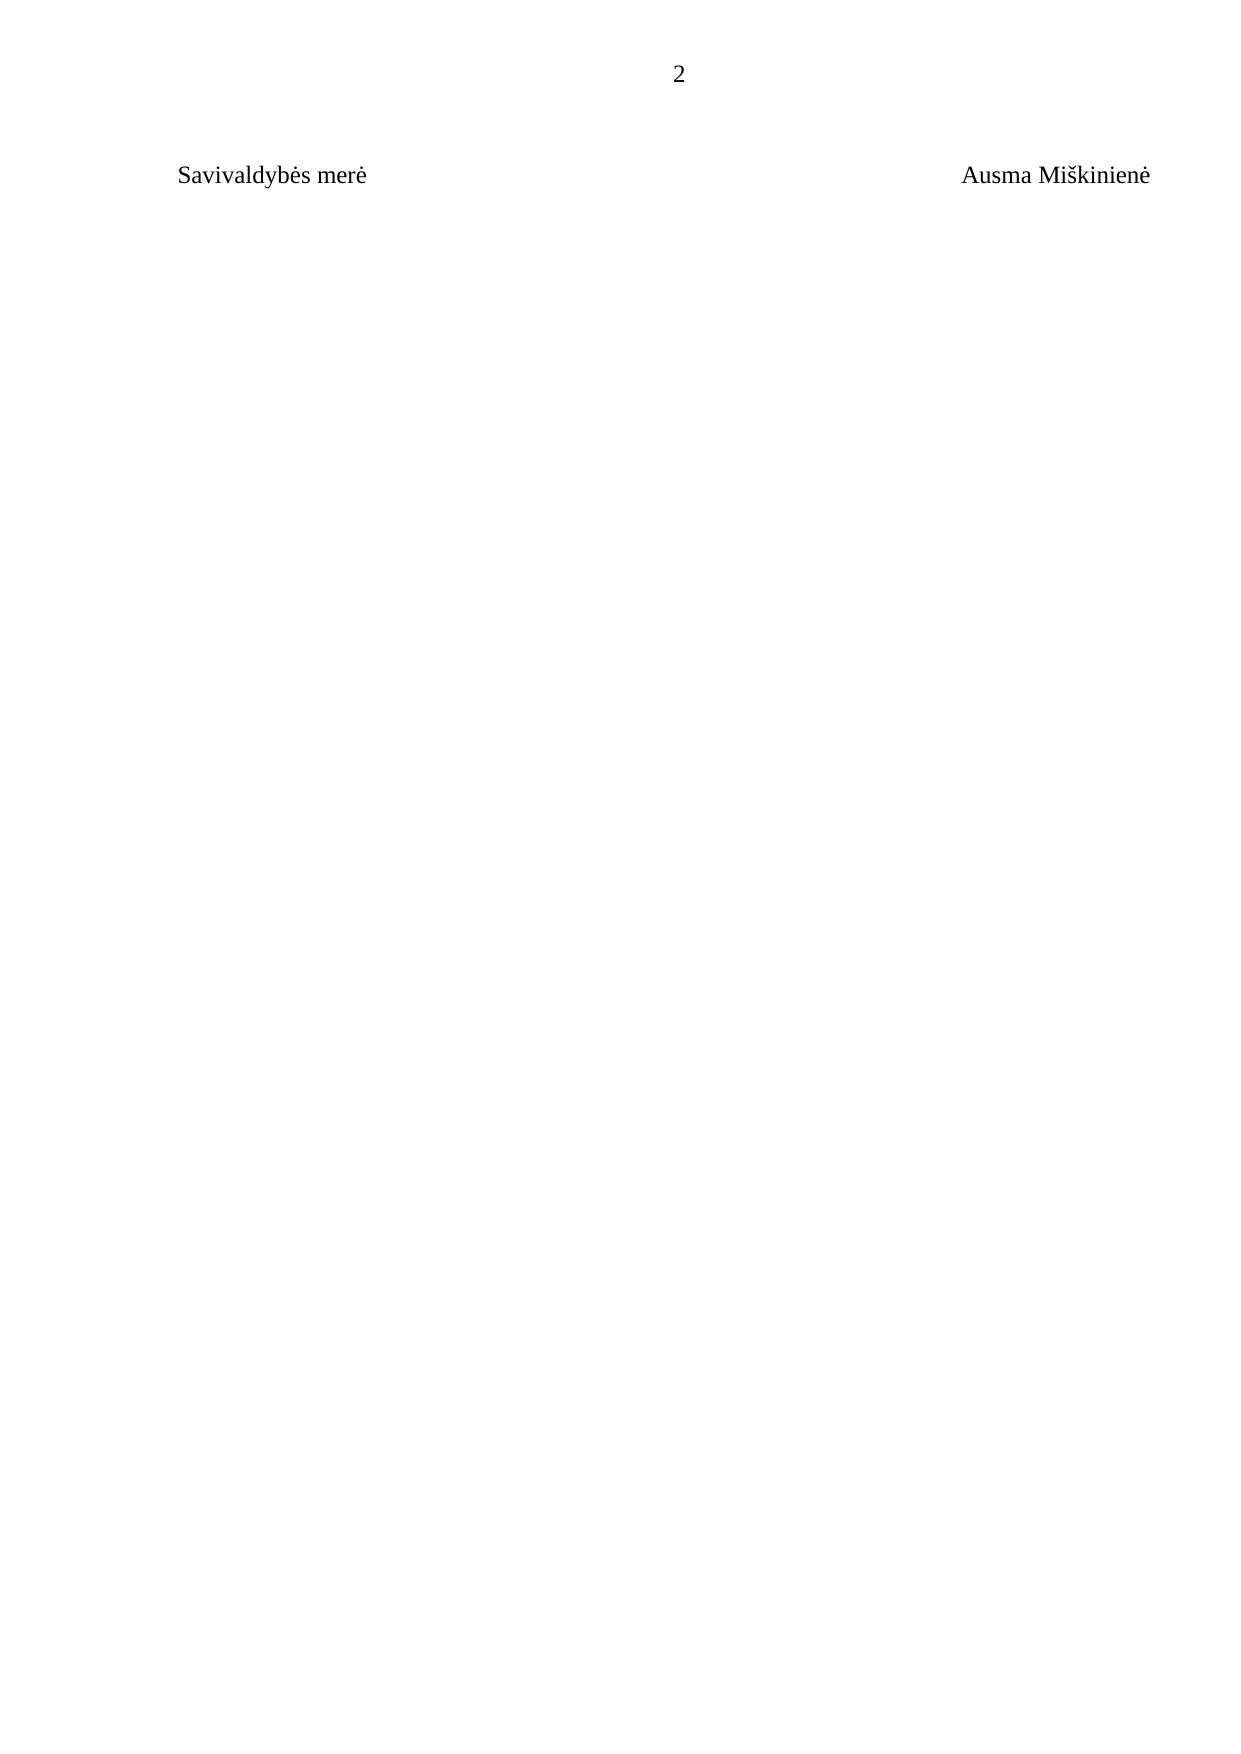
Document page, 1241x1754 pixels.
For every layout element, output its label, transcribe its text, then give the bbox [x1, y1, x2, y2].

text Savivaldybės merė Ausma Miškinienė [177, 160, 1181, 188]
